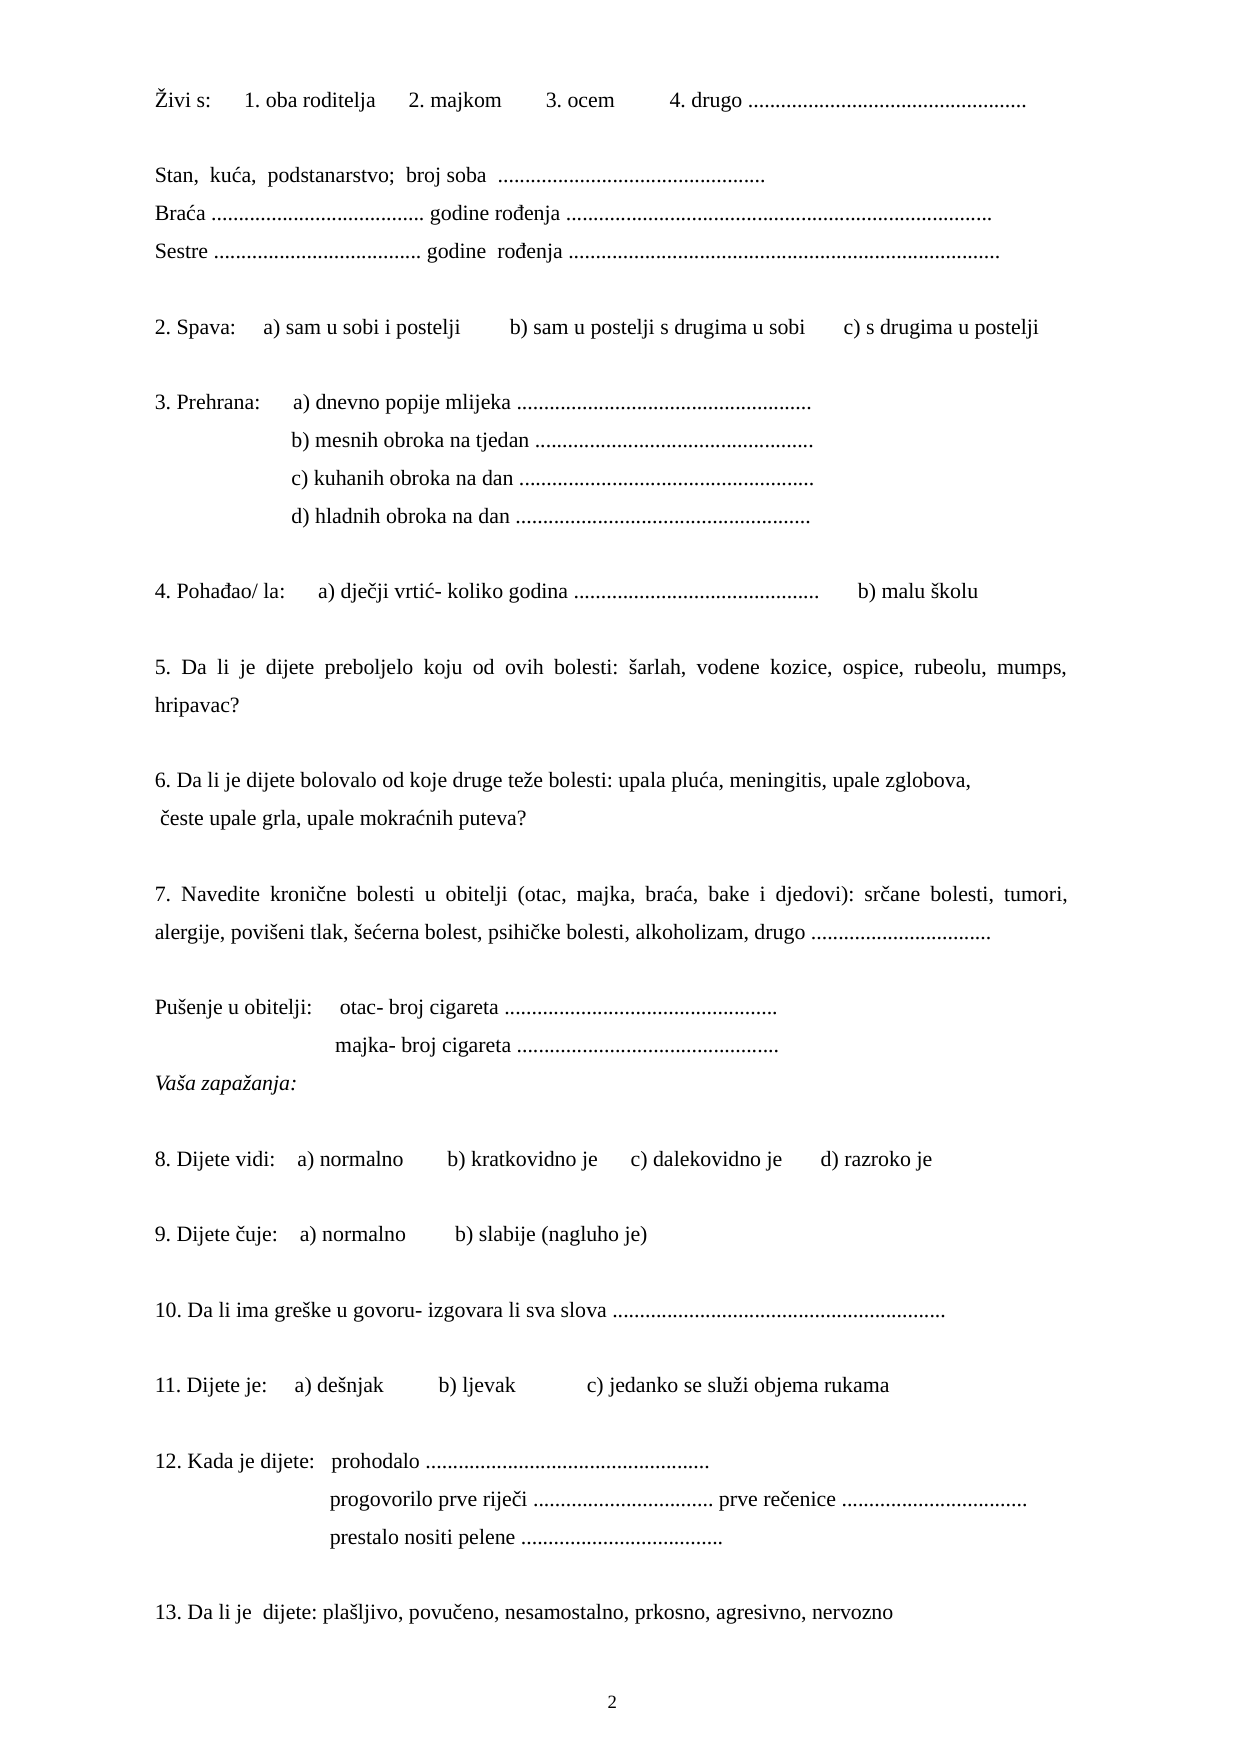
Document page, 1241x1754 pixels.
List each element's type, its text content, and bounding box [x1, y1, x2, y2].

text Braća ....................................... godine rođenja .............................................................................. [154, 200, 1069, 225]
text 13. Da li je dijete: plašljivo, povučeno, nesamostalno, prkosno, agresivno, nervozno [154, 1599, 1069, 1624]
text Sestre ...................................... godine rođenja ............................................................................... [154, 238, 1069, 263]
text Pušenje u obitelji: otac- broj cigareta .................................................. [154, 994, 1069, 1019]
text 3. Prehrana: a) dnevno popije mlijeka ...................................................... [154, 389, 1069, 414]
text 5. Da li je dijete preboljelo koju od ovih bolesti: šarlah, vodene kozice, ospice, rubeolu, mumps, hripavac? [154, 654, 1069, 717]
text Stan, kuća, podstanarstvo; broj soba ................................................. [154, 162, 1069, 188]
text 2. Spava: a) sam u sobi i postelji b) sam u postelji s drugima u sobi c) s drugima u postelji [154, 314, 1069, 339]
text progovorilo prve riječi ................................. prve rečenice .................................. [154, 1486, 1069, 1511]
text prestalo nositi pelene ..................................... [154, 1524, 1069, 1549]
text 8. Dijete vidi: a) normalno b) kratkovidno je c) dalekovidno je d) razroko je [154, 1146, 1069, 1171]
text d) hladnih obroka na dan ...................................................... [154, 503, 1069, 528]
text 11. Dijete je: a) dešnjak b) ljevak c) jedanko se služi objema rukama [154, 1372, 1069, 1398]
text c) kuhanih obroka na dan ...................................................... [154, 465, 1069, 490]
text Vaša zapažanja: [154, 1070, 1069, 1095]
text majka- broj cigareta ................................................ [154, 1032, 1069, 1057]
text Živi s: 1. oba roditelja 2. majkom 3. ocem 4. drugo ................................................... [154, 87, 1069, 112]
text b) mesnih obroka na tjedan ................................................... [154, 427, 1069, 452]
text 12. Kada je dijete: prohodalo .................................................... [154, 1448, 1069, 1473]
text 4. Pohađao/ la: a) dječji vrtić- koliko godina ............................................. b) malu školu [154, 578, 1069, 603]
text 9. Dijete čuje: a) normalno b) slabije (nagluho je) [154, 1221, 1069, 1246]
text 6. Da li je dijete bolovalo od koje druge teže bolesti: upala pluća, meningitis, upale zglobova, [154, 767, 1069, 793]
text 10. Da li ima greške u govoru- izgovara li sva slova ............................................................. [154, 1297, 1069, 1322]
text česte upale grla, upale mokraćnih puteva? [154, 805, 1069, 830]
text 7. Navedite kronične bolesti u obitelji (otac, majka, braća, bake i djedovi): srčane bolesti, tumori, alergije, povišeni tlak, šećerna bolest, psihičke bolesti, alkoholizam, drugo ................................. [154, 881, 1069, 944]
